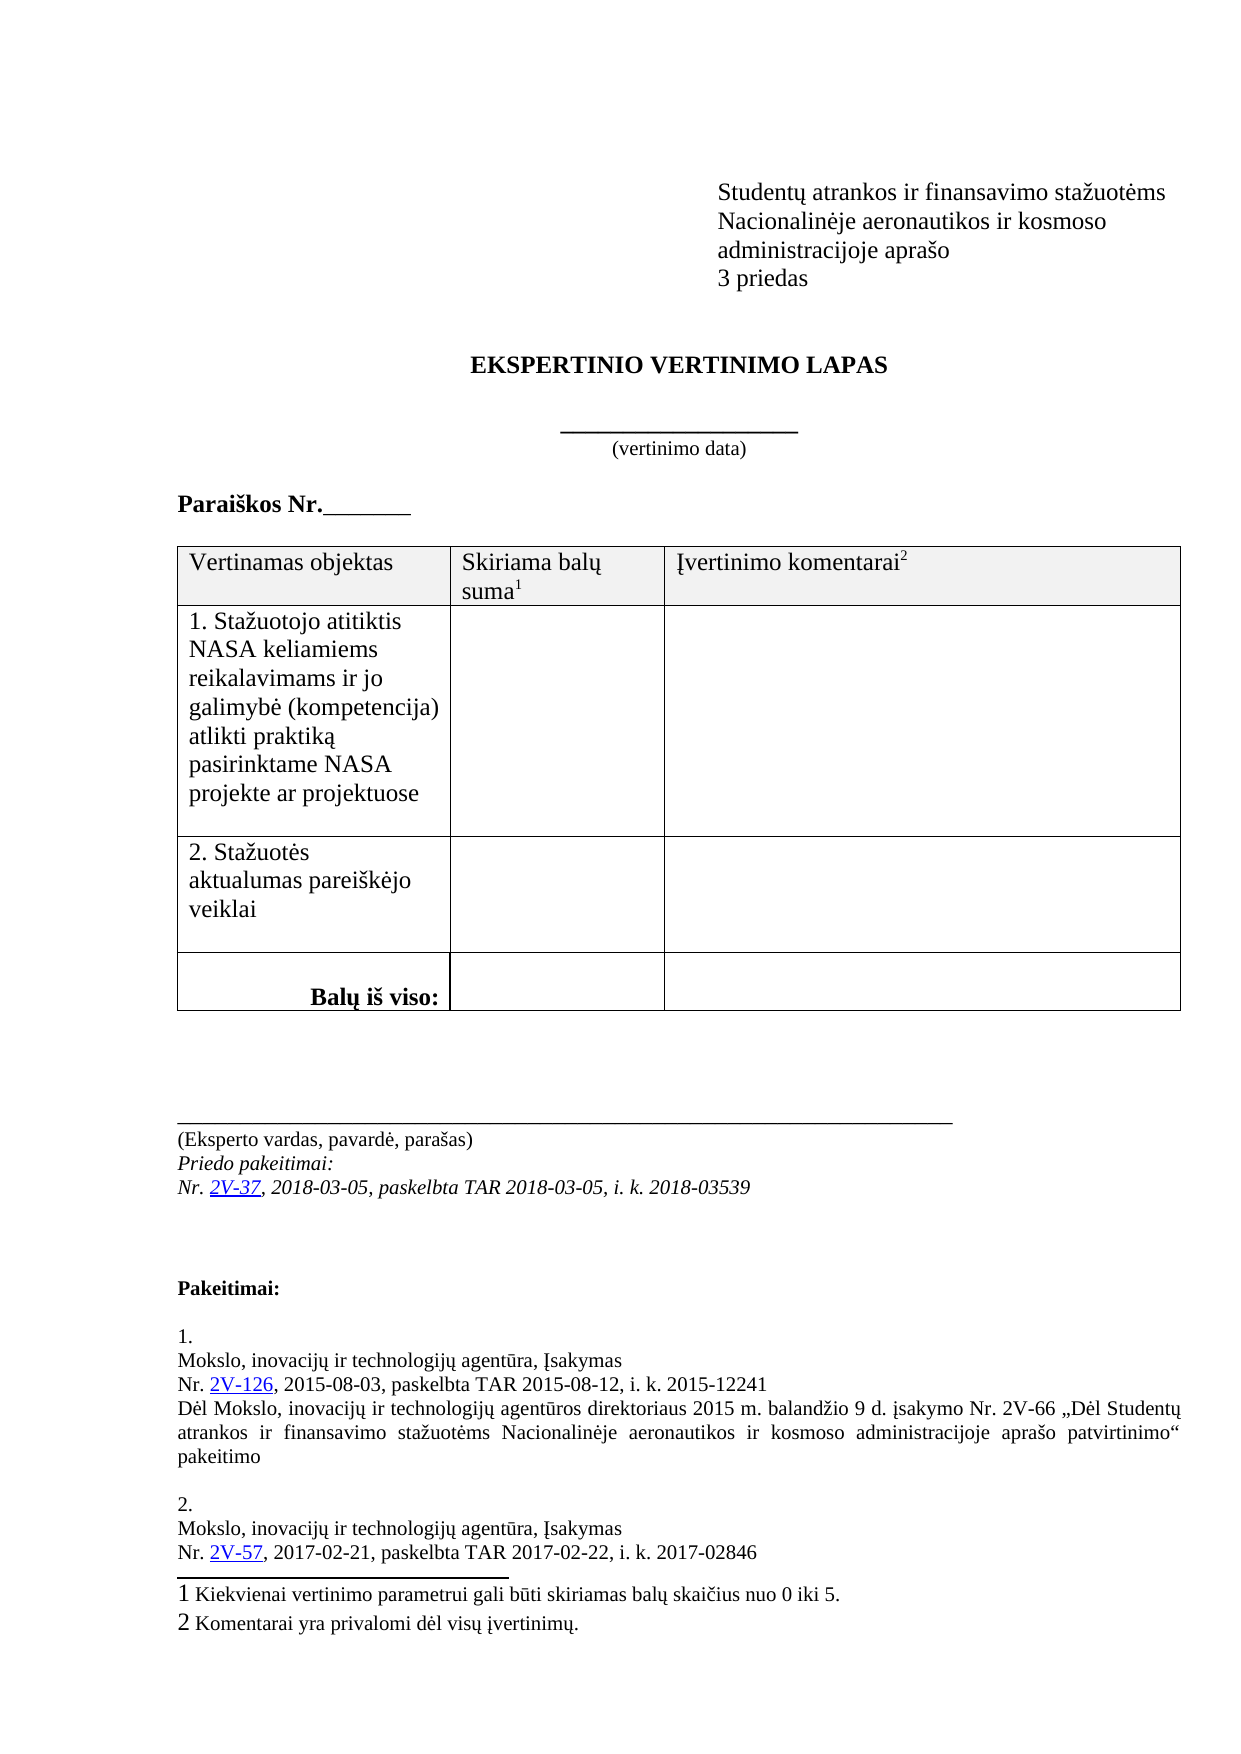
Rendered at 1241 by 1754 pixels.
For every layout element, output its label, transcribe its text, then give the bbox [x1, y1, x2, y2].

text Mokslo, inovacijų ir technologijų agentūra, Įsakymas [177, 1348, 1181, 1372]
text EKSPERTINIO VERTINIMO LAPAS [177, 350, 1181, 378]
table_cell [451, 606, 664, 836]
table_cell 2. Stažuotės aktualumas pareiškėjo veiklai [178, 837, 450, 952]
table_header Skiriama balų suma [451, 547, 664, 605]
table_cell [693, 1011, 1180, 1040]
text Nr. 2V-37, 2018-03-05, paskelbta TAR 2018-03-05, i. k. 2018-03539 [177, 1174, 1181, 1199]
table_cell [451, 837, 664, 952]
text Dėl Mokslo, inovacijų ir technologijų agentūros direktoriaus 2015 m. balandžio 9 d. įsakymo Nr. 2V-66 „Dėl Studentų atrankos ir finansavimo stažuotėms Nacionalinėje aeronautikos ir kosmoso administracijoje aprašo patvirtinimo“ pakeitimo [177, 1396, 1181, 1468]
text Nr. 2V-126, 2015-08-03, paskelbta TAR 2015-08-12, i. k. 2015-12241 [177, 1372, 1181, 1396]
text (vertinimo data) [177, 436, 1181, 460]
table_cell [665, 606, 1180, 836]
text 3 priedas [717, 263, 1181, 292]
table_cell [451, 953, 664, 1010]
table_cell [177, 1011, 693, 1040]
text Priedo pakeitimai: [177, 1151, 1181, 1174]
text Pakeitimai: [177, 1276, 1181, 1299]
table_cell 1. Stažuotojo atitiktis NASA keliamiems reikalavimams ir jo galimybė (kompetencija) atlikti praktiką pasirinktame NASA projekte ar projektuose [178, 606, 450, 836]
table_header Įvertinimo komentarai [665, 547, 1180, 605]
text (Eksperto vardas, pavardė, parašas) [177, 1126, 1181, 1151]
text Nacionalinėje aeronautikos ir kosmoso administracijoje aprašo [717, 206, 1181, 263]
table_cell [665, 953, 1180, 1010]
table_cell Balų iš viso: [178, 953, 449, 1010]
text 2. [177, 1492, 1181, 1516]
text ______________________________________________________________ [177, 1098, 1181, 1126]
table_cell [665, 837, 1180, 952]
text 1. [177, 1324, 1181, 1348]
text Nr. 2V-57, 2017-02-21, paskelbta TAR 2017-02-22, i. k. 2017-02846 [177, 1540, 1181, 1564]
text Paraiškos Nr._______ [177, 489, 1181, 517]
text ___________________ [177, 407, 1181, 436]
text Studentų atrankos ir finansavimo stažuotėms [717, 177, 1181, 206]
table_header Vertinamas objektas [178, 547, 450, 605]
text Mokslo, inovacijų ir technologijų agentūra, Įsakymas [177, 1516, 1181, 1540]
